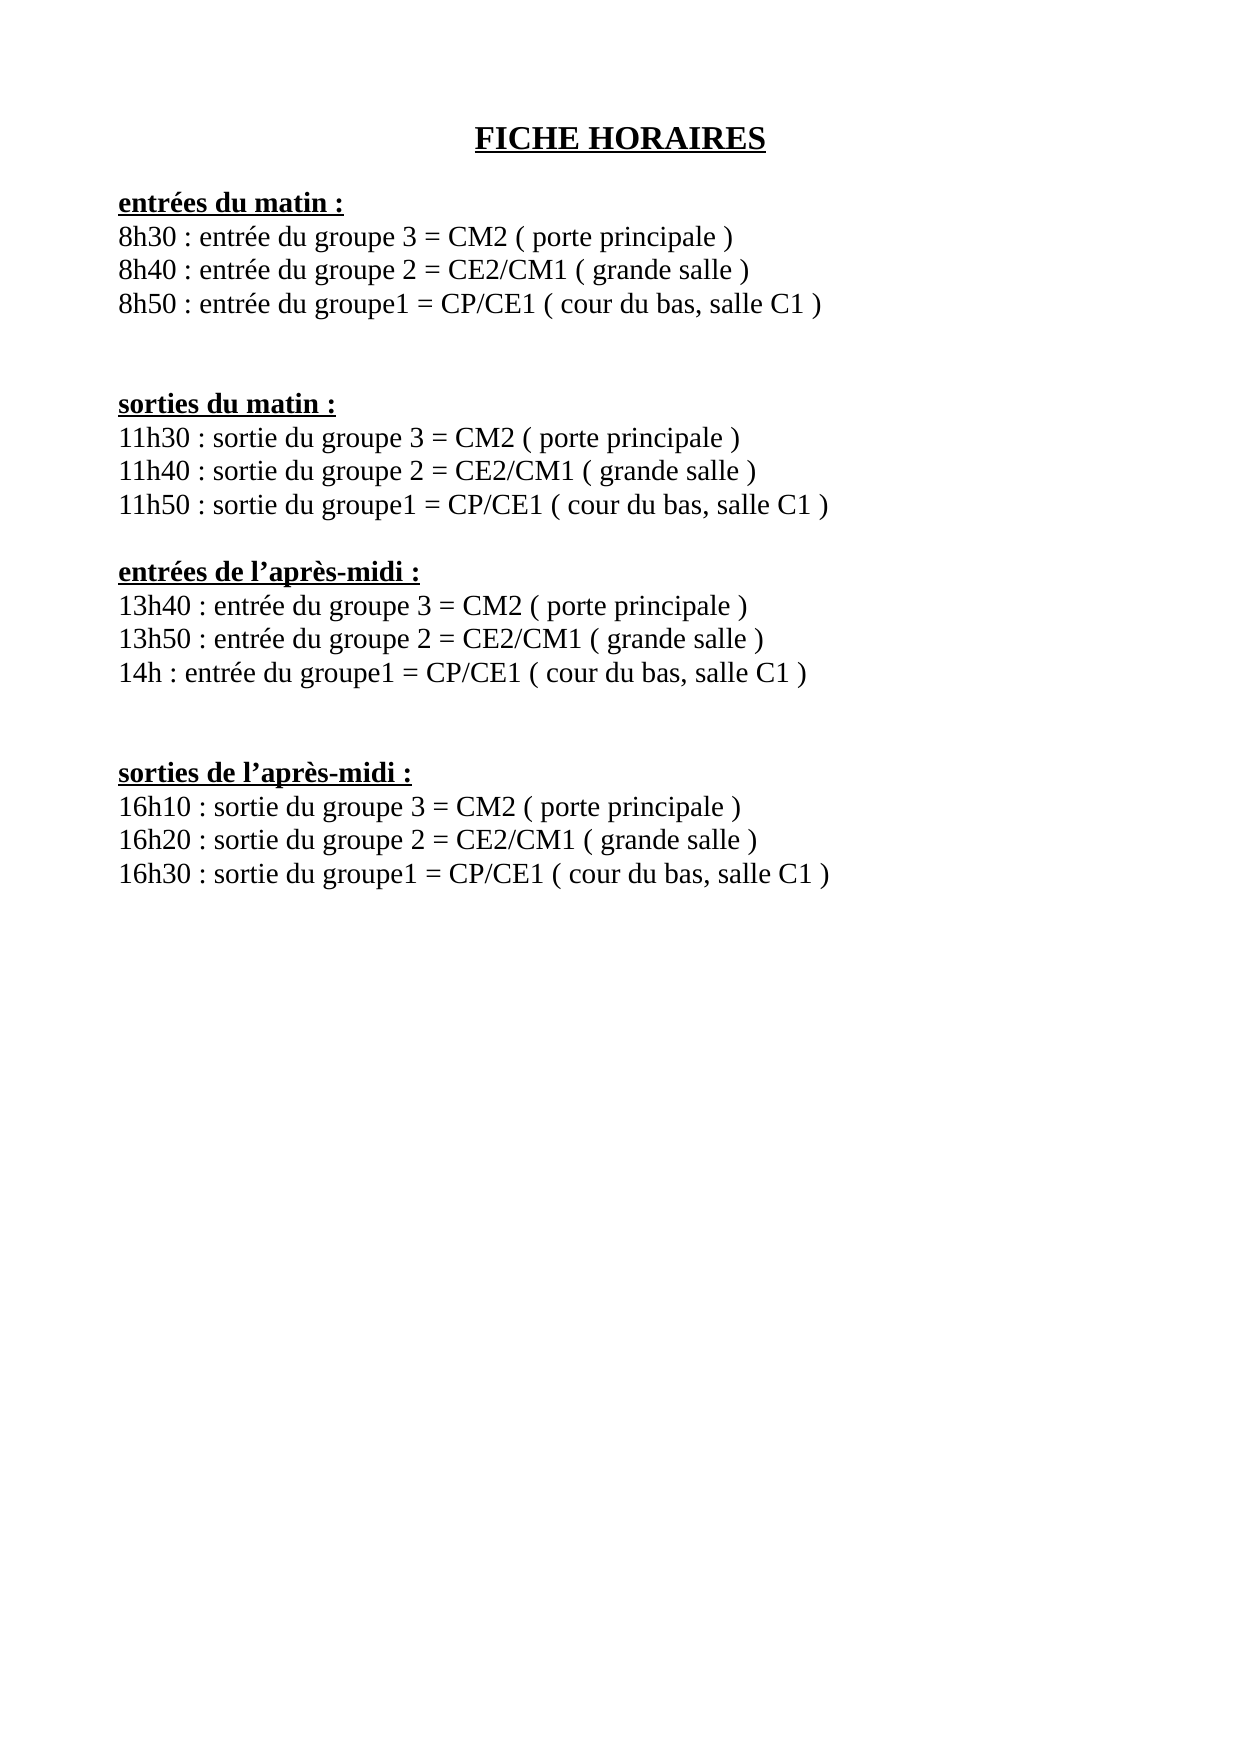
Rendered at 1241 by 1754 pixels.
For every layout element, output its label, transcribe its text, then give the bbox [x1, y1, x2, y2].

text 13h50 : entrée du groupe 2 = CE2/CM1 ( grande salle ) [118, 621, 1122, 655]
text 11h30 : sortie du groupe 3 = CM2 ( porte principale ) [118, 420, 1122, 453]
text 16h20 : sortie du groupe 2 = CE2/CM1 ( grande salle ) [118, 822, 1122, 856]
text entrées de l’après-midi : [118, 554, 1122, 588]
text sorties du matin : [118, 386, 1122, 420]
text FICHE HORAIRES [118, 118, 1122, 156]
text 14h : entrée du groupe1 = CP/CE1 ( cour du bas, salle C1 ) [118, 655, 1122, 688]
text 11h40 : sortie du groupe 2 = CE2/CM1 ( grande salle ) [118, 453, 1122, 487]
text 8h40 : entrée du groupe 2 = CE2/CM1 ( grande salle ) [118, 252, 1122, 286]
text 16h30 : sortie du groupe1 = CP/CE1 ( cour du bas, salle C1 ) [118, 856, 1122, 889]
text 8h30 : entrée du groupe 3 = CM2 ( porte principale ) [118, 219, 1122, 252]
text 8h50 : entrée du groupe1 = CP/CE1 ( cour du bas, salle C1 ) [118, 286, 1122, 319]
text 11h50 : sortie du groupe1 = CP/CE1 ( cour du bas, salle C1 ) [118, 487, 1122, 521]
text 16h10 : sortie du groupe 3 = CM2 ( porte principale ) [118, 789, 1122, 822]
text entrées du matin : [118, 185, 1122, 219]
text sorties de l’après-midi : [118, 755, 1122, 789]
text 13h40 : entrée du groupe 3 = CM2 ( porte principale ) [118, 588, 1122, 621]
